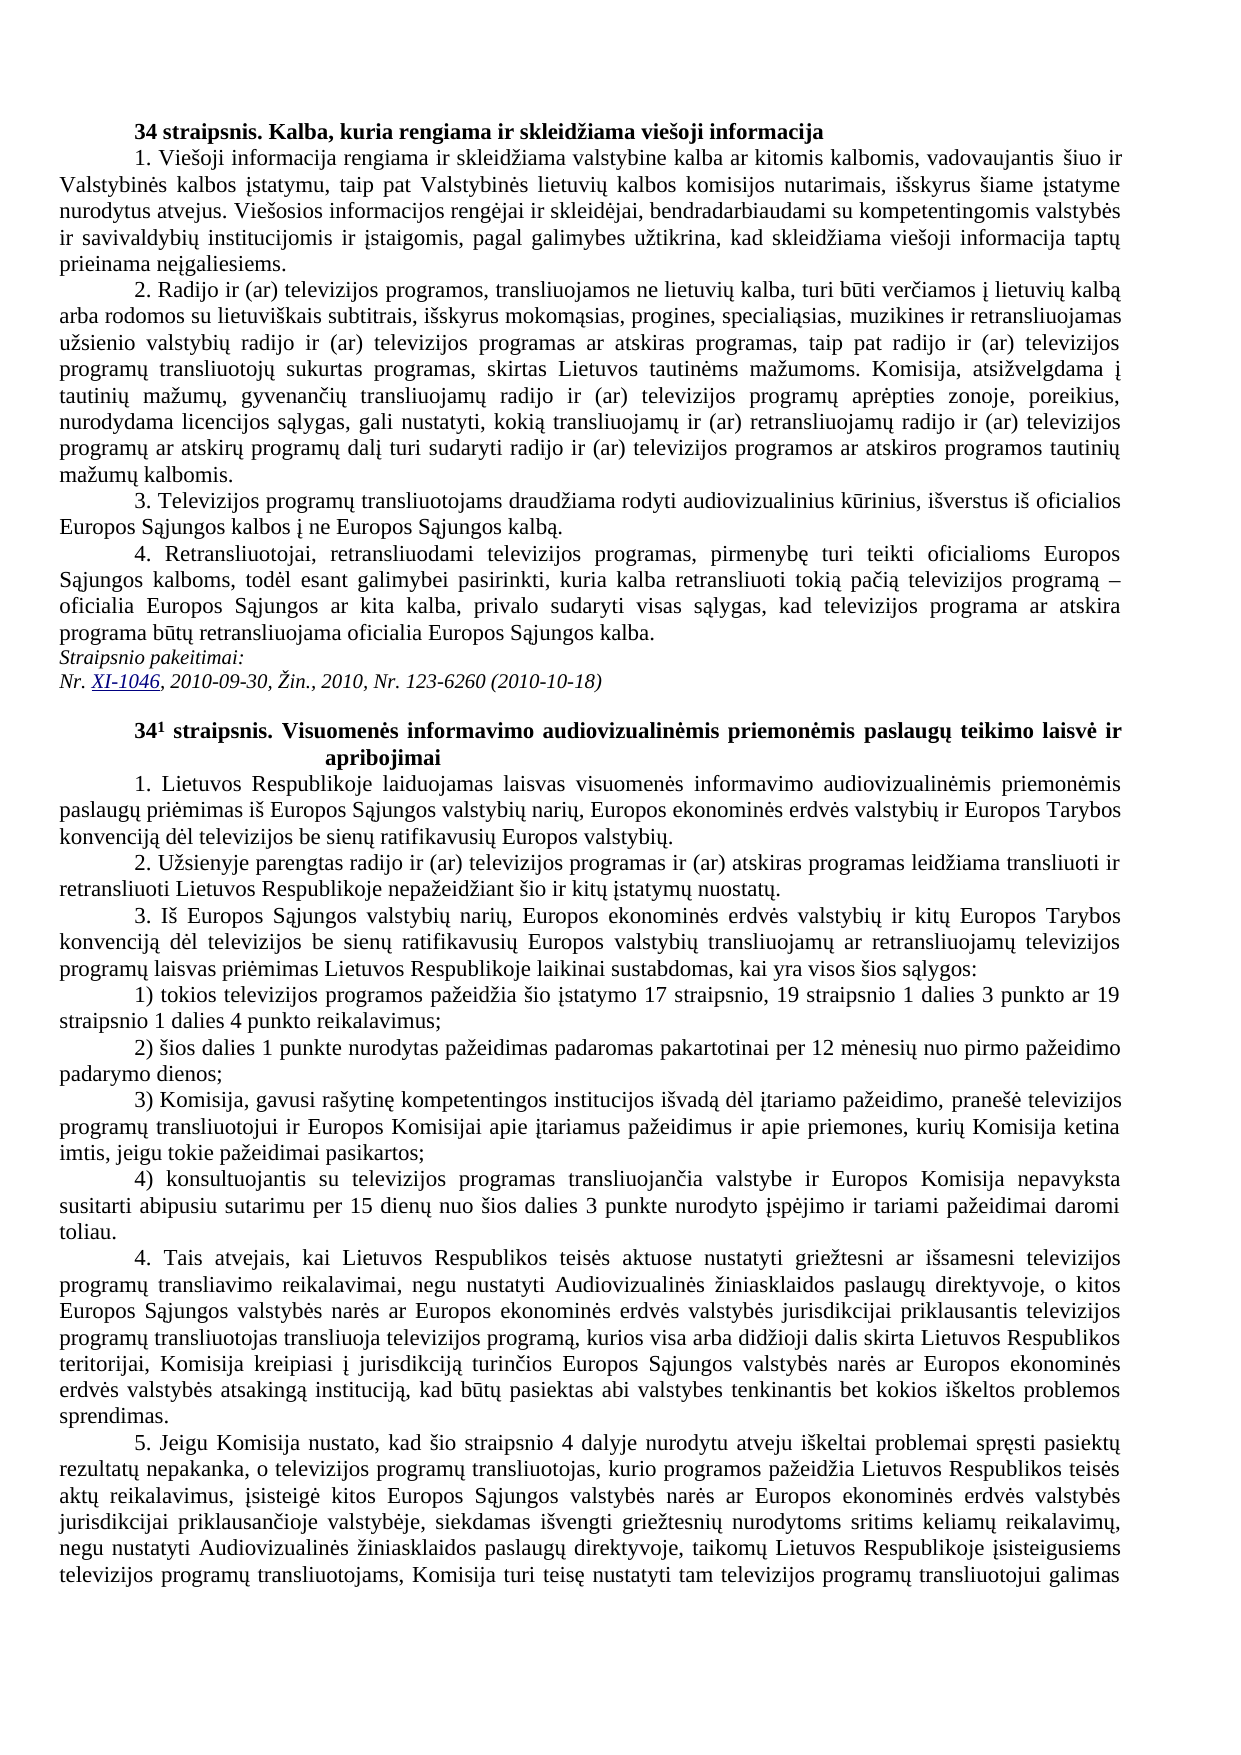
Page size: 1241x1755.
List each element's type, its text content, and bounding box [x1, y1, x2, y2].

text Straipsnio pakeitimai: [59, 645, 1122, 669]
text 3) Komisija, gavusi rašytinę kompetentingos institucijos išvadą dėl įtariamo pažeidimo, pranešė televizijos programų transliuotojui ir Europos Komisijai apie įtariamus pažeidimus ir apie priemones, kurių Komisija ketina imtis, jeigu tokie pažeidimai pasikartos; [59, 1086, 1122, 1165]
text 1) tokios televizijos programos pažeidžia šio įstatymo 17 straipsnio, 19 straipsnio 1 dalies 3 punkto ar 19 straipsnio 1 dalies 4 punkto reikalavimus; [59, 981, 1122, 1034]
text 2. Užsienyje parengtas radijo ir (ar) televizijos programas ir (ar) atskiras programas leidžiama transliuoti ir retransliuoti Lietuvos Respublikoje nepažeidžiant šio ir kitų įstatymų nuostatų. [59, 849, 1122, 902]
text Nr. XI-1046, 2010-09-30, Žin., 2010, Nr. 123-6260 (2010-10-18) [59, 669, 1122, 693]
text 4. Tais atvejais, kai Lietuvos Respublikos teisės aktuose nustatyti griežtesni ar išsamesni televizijos programų transliavimo reikalavimai, negu nustatyti Audiovizualinės žiniasklaidos paslaugų direktyvoje, o kitos Europos Sąjungos valstybės narės ar Europos ekonominės erdvės valstybės jurisdikcijai priklausantis televizijos programų transliuotojas transliuoja televizijos programą, kurios visa arba didžioji dalis skirta Lietuvos Respublikos teritorijai, Komisija kreipiasi į jurisdikciją turinčios Europos Sąjungos valstybės narės ar Europos ekonominės erdvės valstybės atsakingą instituciją, kad būtų pasiektas abi valstybes tenkinantis bet kokios iškeltos problemos sprendimas. [59, 1244, 1122, 1429]
text 341 straipsnis. Visuomenės informavimo audiovizualinėmis priemonėmis paslaugų teikimo laisvė ir apribojimai [134, 717, 1122, 770]
text 1. Viešoji informacija rengiama ir skleidžiama valstybine kalba ar kitomis kalbomis, vadovaujantis šiuo ir Valstybinės kalbos įstatymu, taip pat Valstybinės lietuvių kalbos komisijos nutarimais, išskyrus šiame įstatyme nurodytus atvejus. Viešosios informacijos rengėjai ir skleidėjai, bendradarbiaudami su kompetentingomis valstybės ir savivaldybių institucijomis ir įstaigomis, pagal galimybes užtikrina, kad skleidžiama viešoji informacija taptų prieinama neįgaliesiems. [59, 144, 1122, 276]
text 3. Televizijos programų transliuotojams draudžiama rodyti audiovizualinius kūrinius, išverstus iš oficialios Europos Sąjungos kalbos į ne Europos Sąjungos kalbą. [59, 487, 1122, 540]
text 5. Jeigu Komisija nustato, kad šio straipsnio 4 dalyje nurodytu atveju iškeltai problemai spręsti pasiektų rezultatų nepakanka, o televizijos programų transliuotojas, kurio programos pažeidžia Lietuvos Respublikos teisės aktų reikalavimus, įsisteigė kitos Europos Sąjungos valstybės narės ar Europos ekonominės erdvės valstybės jurisdikcijai priklausančioje valstybėje, siekdamas išvengti griežtesnių nurodytoms sritims keliamų reikalavimų, negu nustatyti Audiovizualinės žiniasklaidos paslaugų direktyvoje, taikomų Lietuvos Respublikoje įsisteigusiems televizijos programų transliuotojams, Komisija turi teisę nustatyti tam televizijos programų transliuotojui galimas [59, 1429, 1122, 1587]
text 4. Retransliuotojai, retransliuodami televizijos programas, pirmenybę turi teikti oficialioms Europos Sąjungos kalboms, todėl esant galimybei pasirinkti, kuria kalba retransliuoti tokią pačią televizijos programą – oficialia Europos Sąjungos ar kita kalba, privalo sudaryti visas sąlygas, kad televizijos programa ar atskira programa būtų retransliuojama oficialia Europos Sąjungos kalba. [59, 540, 1122, 645]
text 3. Iš Europos Sąjungos valstybių narių, Europos ekonominės erdvės valstybių ir kitų Europos Tarybos konvenciją dėl televizijos be sienų ratifikavusių Europos valstybių transliuojamų ar retransliuojamų televizijos programų laisvas priėmimas Lietuvos Respublikoje laikinai sustabdomas, kai yra visos šios sąlygos: [59, 902, 1122, 981]
text 4) konsultuojantis su televizijos programas transliuojančia valstybe ir Europos Komisija nepavyksta susitarti abipusiu sutarimu per 15 dienų nuo šios dalies 3 punkte nurodyto įspėjimo ir tariami pažeidimai daromi toliau. [59, 1165, 1122, 1244]
text 2) šios dalies 1 punkte nurodytas pažeidimas padaromas pakartotinai per 12 mėnesių nuo pirmo pažeidimo padarymo dienos; [59, 1034, 1122, 1086]
text 2. Radijo ir (ar) televizijos programos, transliuojamos ne lietuvių kalba, turi būti verčiamos į lietuvių kalbą arba rodomos su lietuviškais subtitrais, išskyrus mokomąsias, progines, specialiąsias, muzikines ir retransliuojamas užsienio valstybių radijo ir (ar) televizijos programas ar atskiras programas, taip pat radijo ir (ar) televizijos programų transliuotojų sukurtas programas, skirtas Lietuvos tautinėms mažumoms. Komisija, atsižvelgdama į tautinių mažumų, gyvenančių transliuojamų radijo ir (ar) televizijos programų aprėpties zonoje, poreikius, nurodydama licencijos sąlygas, gali nustatyti, kokią transliuojamų ir (ar) retransliuojamų radijo ir (ar) televizijos programų ar atskirų programų dalį turi sudaryti radijo ir (ar) televizijos programos ar atskiros programos tautinių mažumų kalbomis. [59, 276, 1122, 487]
text 34 straipsnis. Kalba, kuria rengiama ir skleidžiama viešoji informacija [59, 118, 1122, 144]
text 1. Lietuvos Respublikoje laiduojamas laisvas visuomenės informavimo audiovizualinėmis priemonėmis paslaugų priėmimas iš Europos Sąjungos valstybių narių, Europos ekonominės erdvės valstybių ir Europos Tarybos konvenciją dėl televizijos be sienų ratifikavusių Europos valstybių. [59, 770, 1122, 849]
